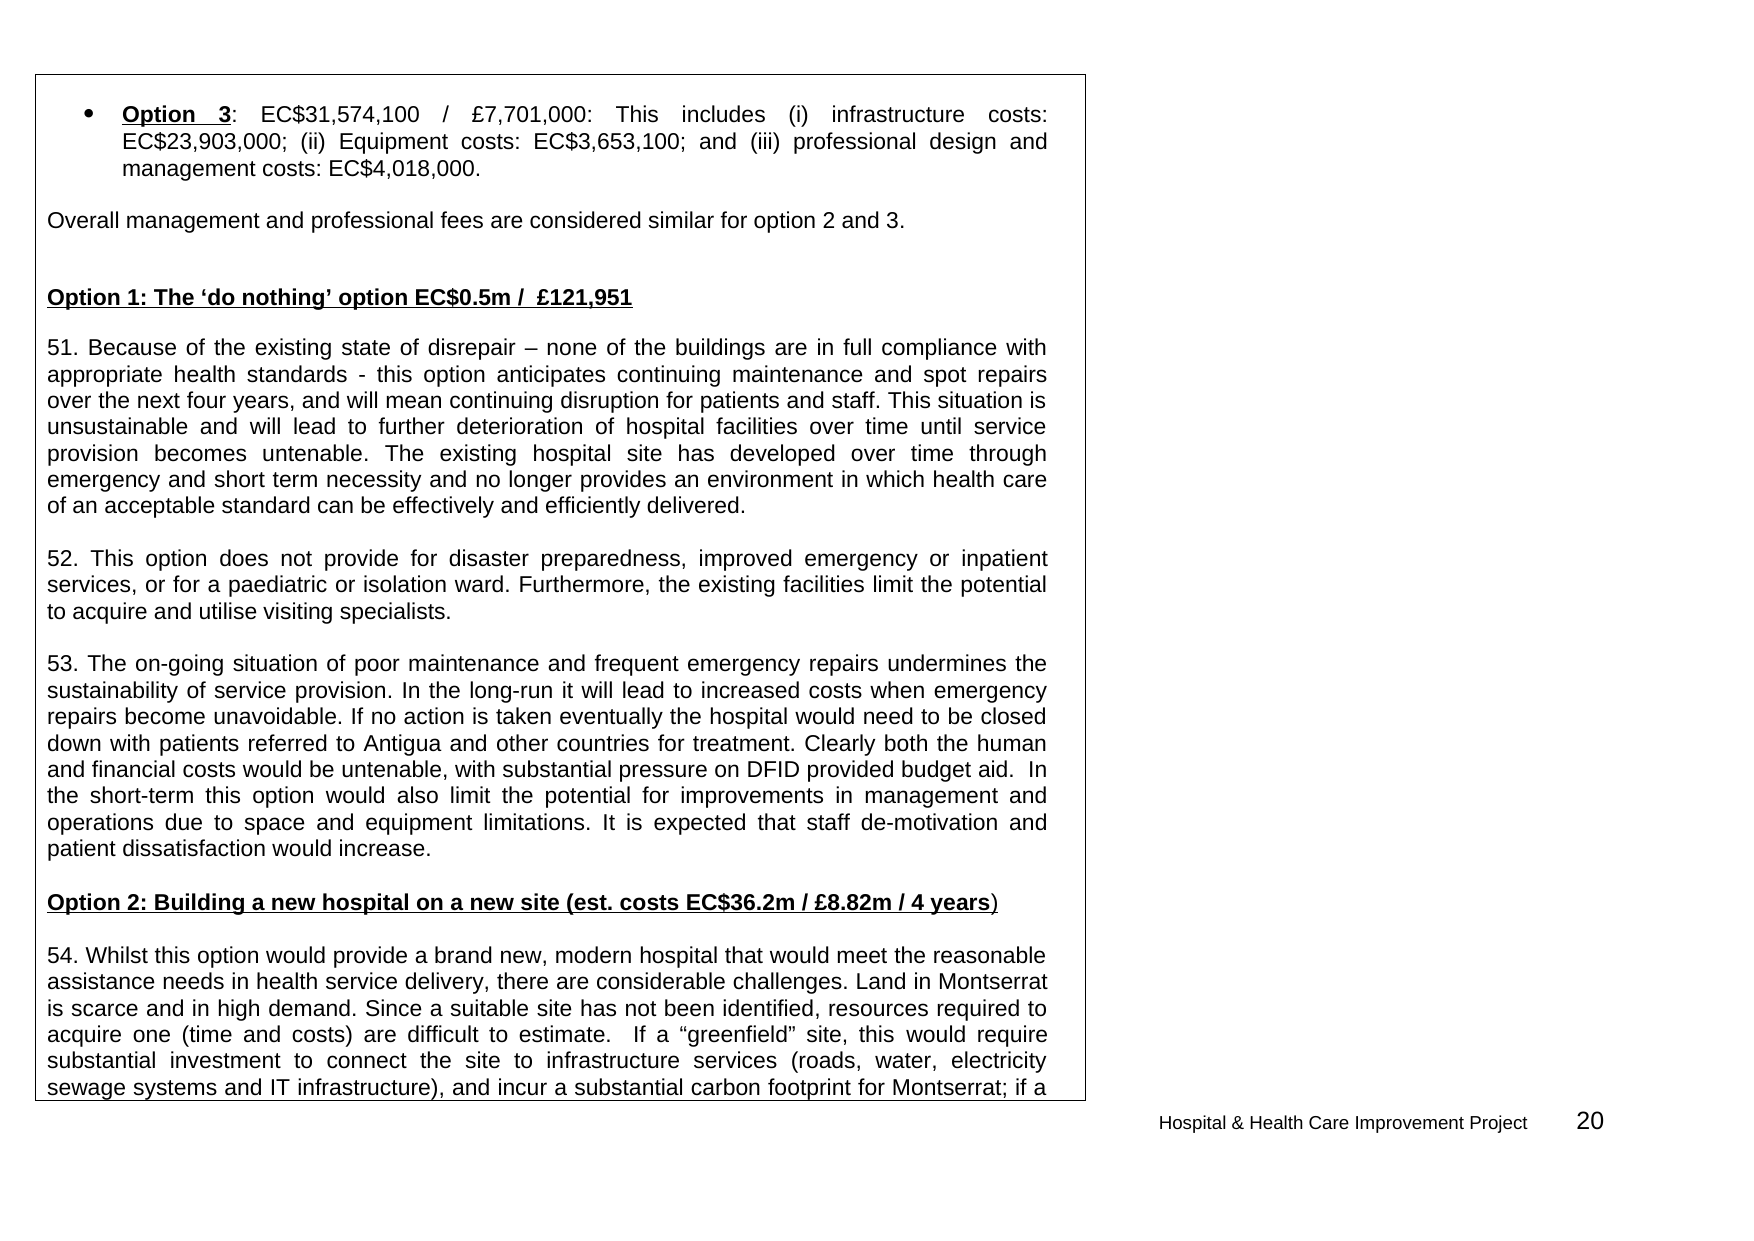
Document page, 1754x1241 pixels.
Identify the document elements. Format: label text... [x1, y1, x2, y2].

table_cell C. What are the costs and benefits of each feasible option? 47. Given the UK’s obligation to ensure that reasonable assistance needs of Montserrat are met, it is inappropriate to consider the costs and benefits of the provision of secondary health care on the island. In such circumstances, cost-effectiveness analysis is more relevant ensuring whichever option is chosen for medical purposes delivers value for money. 48. As above, the options for infrastructure are considered first followed by options for improving health care management and staff development. Cost-effectiveness of infrastructure options 49. Of the three options, option 1, will not meet the reasonable assistance needs in health care service delivery for the people of Montserrat. Forty-eight per cent of the current estate is categorised as grade D, with an estimated cost of between 50% and full replacement cost to bring it up to a reasonable standard, whilst 26% is categorised as grade X, recommended for immediate demolition (see Annex II). Options 2 and 3 offer similar benefits in terms of improved quality of health services. However, option 2 will be more costly and time consuming and has higher risks associated with the limited potential of finding a new land site, and thereafter site development and the carbon footprint. Overall therefore, cost effectiveness arguments would make option 3 the preferred option, allowing for up to 32 beds + 6 day care beds. 50. The costs of the three options over four years are: Option 1: EC$0.5 / £121,951 for maintenance and repairs related to existing infrastructure. Option 2: EC$36,163,580 / £8,820,385: This includes (i) infrastructure costs: EC$24,723,000; (ii) Equipment costs: EC$3,653,100; and (iii) professional design and management costs: EC$4,018,000, (iv) new land site, estimated EC$646,000 (but excluding service infrastructure – roads, water, sewerage services, IT - which could costs an additional EC$2.4m); (v) elderly care home additional infrastructure and operating costs EC$3,123,480. Option 3: EC$31,574,100 / £7,701,000: This includes (i) infrastructure costs: EC$23,903,000; (ii) Equipment costs: EC$3,653,100; and (iii) professional design and management costs: EC$4,018,000. Overall management and professional fees are considered similar for option 2 and 3. Option 1: The ‘do nothing’ option EC$0.5m / £121,951 51. Because of the existing state of disrepair – none of the buildings are in full compliance with appropriate health standards - this option anticipates continuing maintenance and spot repairs over the next four years, and will mean continuing disruption for patients and staff. This situation is unsustainable and will lead to further deterioration of hospital facilities over time until service provision becomes untenable. The existing hospital site has developed over time through emergency and short term necessity and no longer provides an environment in which health care of an acceptable standard can be effectively and efficiently delivered. 52. This option does not provide for disaster preparedness, improved emergency or inpatient services, or for a paediatric or isolation ward. Furthermore, the existing facilities limit the potential to acquire and utilise visiting specialists. 53. The on-going situation of poor maintenance and frequent emergency repairs undermines the sustainability of service provision. In the long-run it will lead to increased costs when emergency repairs become unavoidable. If no action is taken eventually the hospital would need to be closed down with patients referred to Antigua and other countries for treatment. Clearly both the human and financial costs would be untenable, with substantial pressure on DFID provided budget aid. In the short-term this option would also limit the potential for improvements in management and operations due to space and equipment limitations. It is expected that staff de-motivation and patient dissatisfaction would increase. Option 2: Building a new hospital on a new site (est. costs EC$36.2m / £8.82m / 4 years) 54. Whilst this option would provide a brand new, modern hospital that would meet the reasonable assistance needs in health service delivery, there are considerable challenges. Land in Montserrat is scarce and in high demand. Since a suitable site has not been identified, resources required to acquire one (time and costs) are difficult to estimate. If a “greenfield” site, this would require substantial investment to connect the site to infrastructure services (roads, water, electricity sewage systems and IT infrastructure), and incur a substantial carbon footprint for Montserrat; if a “brownfield” site this may include costs for decommissioning of existing buildings/services on both the existing and new sites. With such an acute scarcity of land on the island, either kind of site incurs opportunity costs with regard to potential alternative uses. This is a critical factor given the need for land related to private sector development opportunities. Moreover, any land acquired would have to be easily accessible and close to the main (remaining) population centres, adding to the difficulties given the hilly topography. Accurate planning of such investment time wise and cost wise is difficult. Whilst it’s possible to estimate that a new land-site might cost around EC$646,000 and costs associated with delivery and connection of service infrastructure (roads, water, electricity, sewage systems and IT infrastructure) around EC$2.4 million), it is not possible to estimate associated environmental and opportunity costs, that would be dependent on the location and topography. 55. In addition, should a new hospital be built on a different site, the elderly care home would remain in situ and this would incur additional operating costs that are currently shared with the existing hospital. The current co-location of the elderly care home with the hospital allows the sharing of resources and staff, including catering, supervision and management oversight. Additional costs would include the need for an upgrade of existing buildings to include a pharmacy, kitchen and laundry and additional staff to replace those previously shared. These additional costs estimated at EC$3,123,480 have therefore been included in the estimated costs for option 2. 56. The total costs for this option estimated at EC$36.2m includes design/management fees, but excludes unknown costs associated with the opportunity cost of land, environmental footprint and service infrastructure costs. Furthermore, the benefits of investments (£1.2m) already made in new buildings on the current hospital site over the past few years would be lost (including the investments in the operating theatre, physiotherapy building, mortuary and residential nursing home for the elderly). 57. One potential benefit of this option is the rehabilitation of existing buildings for alternative use or their sale or rental, although there would be costs to decommissioning the hospital site and rehabilitating it for other types of use. Option 3: Re-development of the existing site and buildings (est. costs EC$31.6m / £7.7m /4 years) 58. This option would cost approximately EC$31.6m including new equipment and hospital design and management fees. Whilst this option will involve some disruption and a need for vigilance and care in running existing services alongside substantial redevelopment, the advantages are considerable and offer better value for money than option 2. 59. Both options 2 and 3 would facilitate similar benefits. This includes flexibility regarding bed numbers - at full utilisation, up to 32 beds: 12 within new obstetric and paediatric wards; 20 in a new adult medical and surgical ward, including at least four rooms that could be used to isolate patients depending on their need. The provision of six single bedrooms with en-suite bathrooms will contribute to income generation, subject to implementation of an appropriate cost model linked to revenue generation from private and insured patients. Under option 3, further provision for six day beds could be made by redeveloping the existing male/female wards. Also, redevelopment will provide disability access and safe access, with handrails for the elderly in all hospital facilities. Under both options, through implementation of robust bed admittance and bed management policies, and with greater support for the elderly at home and in the community, this size of hospital will be adequate for at least the next 10-15 years based on GoM population projections of 10,000 people by 2022. 60. A substantial advantage under option 3 is that it is already well located within reach of the main population centres and is a relatively level site for Montserrat, which improves the access for the building and construction process. Option 3 is the preferred option. Cost-effectiveness of technical assistance options 61. Hospital infrastructure improvements as envisaged above, while providing an enabling environment will not necessarily result in improved health outcomes if operational and management issues, and access and quality of care constraints are not addressed. Consequently, the reasonable assistance needs of the population of Montserrat may not be met in the area of health care and service provision if no additional resources would be made available to address these constraints. 62. A technical assistance package of EC$2,952,000/£720,000 could improve operational management and health service delivery, leading to a more effective and efficient service with better health outcomes. This would include a focus on cost recovery, potential divestment of services, management of non-communicable diseases (with focus on diabetes and childhood obesity), and improved care of the elderly. Moreover, this package would also provide for support and training to improve the emergency preparedness/response capacity on island. 63. Option 1: Do nothing. This option would not improve health care management and service provision on Montserrat. At best, combined with the option not to improve hospital infrastructure, the status quo would continue. The current health budget of approximately EC$16m per year would continue to cover basic levels of provision without addressing the need for operational and health service delivery improvements. 64. Option 2: Provision of technical assistance through budget support (£720,000). Technical assistance could be provided through budget support. The advantages of this approach would be a simple increase to the budget aid settlement, with minimum transaction costs to both GoM and DFID. However, there is a risk that this budget would not be protected for the specific purposes intended, especially if the health budget were to be constrained by any unforeseen events such as unforeseen expensive overseas referral costs. Neither does this approach support sufficient monitoring of inputs against expected results. DFID’s inputs and direct engagement and assessment of progress and expenditures would be limited with consequent delays in identifying and requesting GoM to initiate any corrective actions required to ensure the delivery of intended outputs and outcome within budget. 65. Option 3: Provision of technical assistance through the hospital project (£720,000). The alternative to budget support would be to provide technical assistance through the “hospital redevelopment project”. This would be more effective as it would enable full project cycle management oversight, with regular detailed monitoring reports against spend and progress. The disadvantages involved in the increased transaction costs to GoM and DFID are outweighed by perceived benefits in directly supporting the Ministry of Health in a conditional change management process linked to hospital redevelopment, affording some leverage to DFID in tracking technical quality, progress and spend. This affords GoM and DFID higher levels of confidence in progressing towards the expected outcome. 66. Of the three options, option 1, will not meet the reasonable assistance needs in health care service delivery for the people of Montserrat. Options 2 and 3 offer the same potential benefits at the same cost in terms of improving the management and delivery of health services. However, option 2, whilst involving lower transaction costs, is a higher risk approach. DFID retains more financial control and oversight of progress with option 3, thus improving the scope for risk management. This makes option 3 the preferred option, linking technical assistance to the “hospital redevelopment project”. It is accepted that, in the longer-term, health support to Montserrat should be delivered mainly through Budget Aid. However, until that mechanism has been fully bedded down in Montserrat, with improved processes and budget oversight, a project approach to technical assistance is preferred. [36, 75, 1085, 1100]
